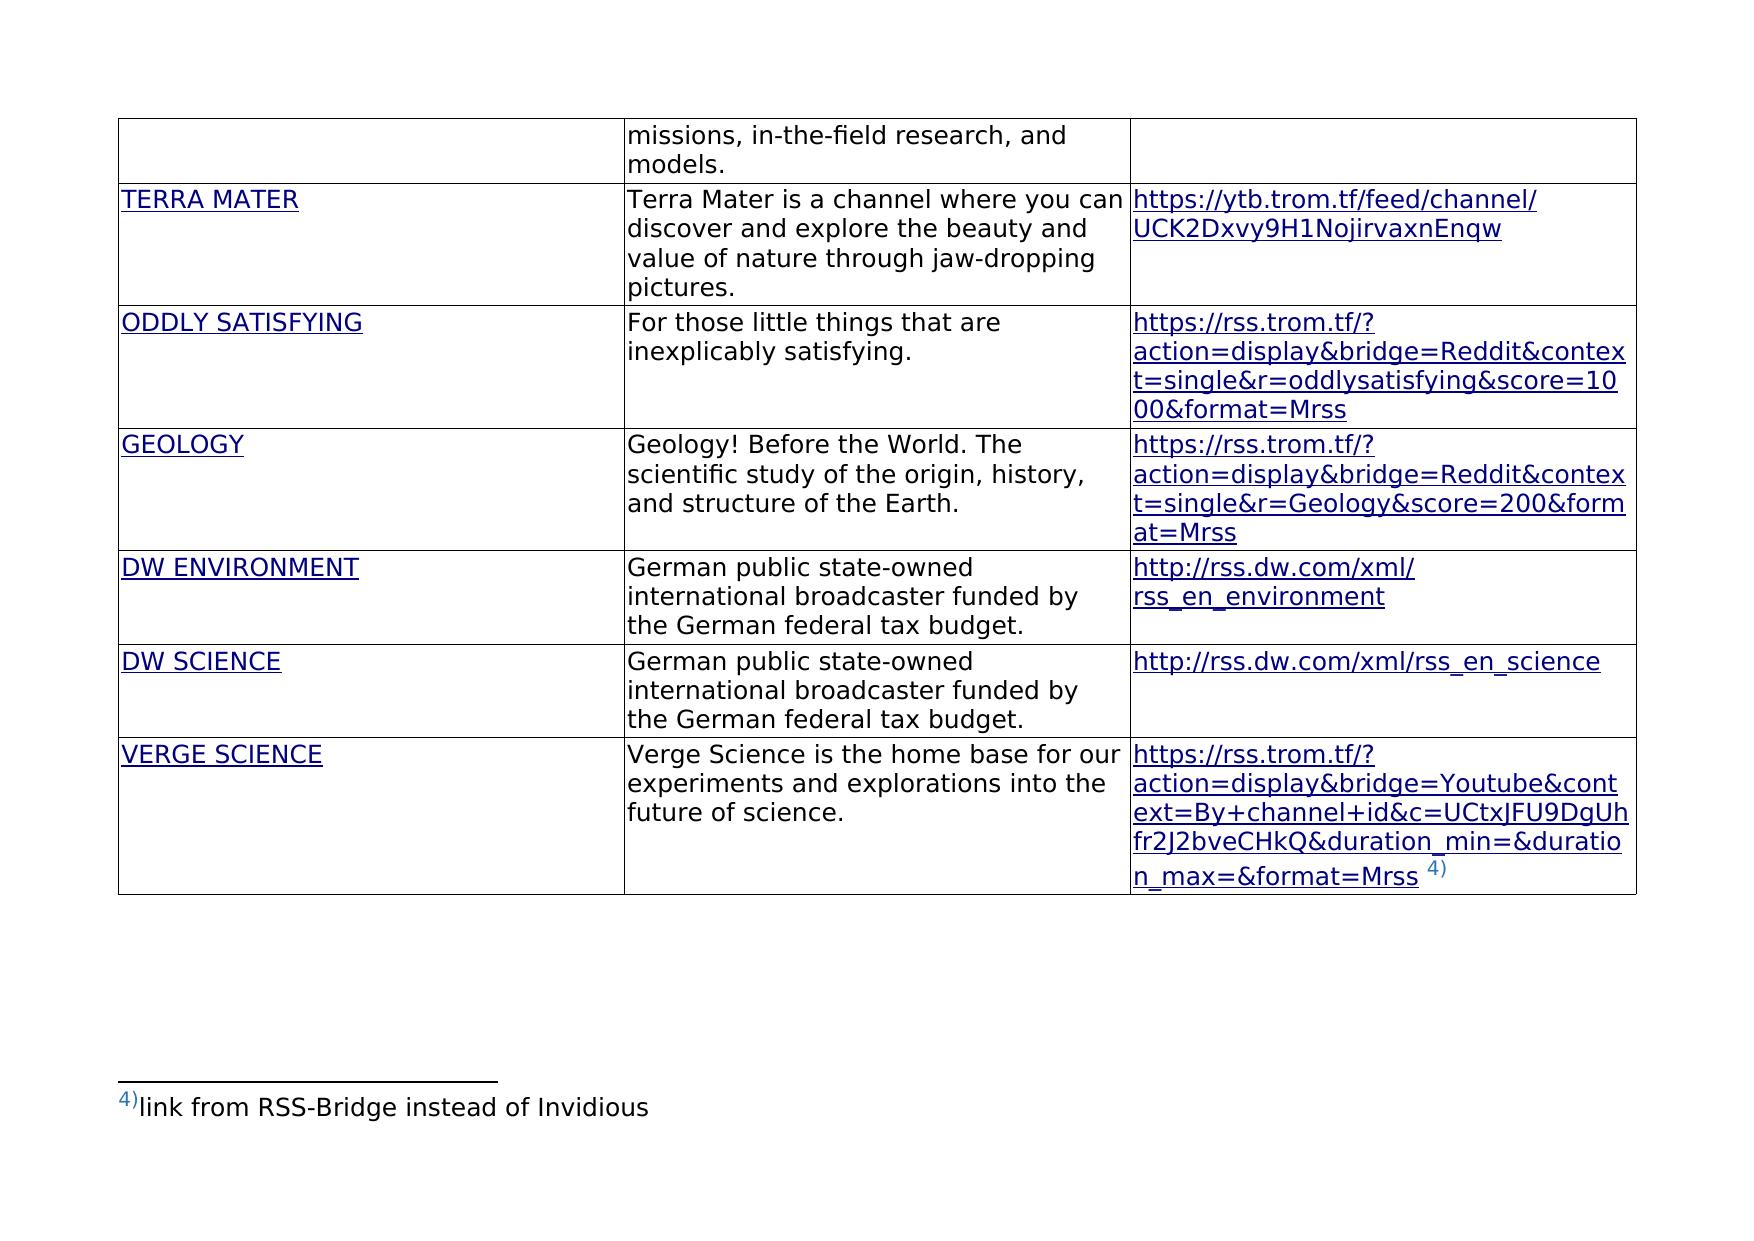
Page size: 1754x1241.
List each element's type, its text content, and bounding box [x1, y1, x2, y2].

table_cell Geology! Before the World. The scientific study of the origin, history, and structure of the Earth. [625, 429, 1130, 550]
table_cell VERGE SCIENCE [119, 738, 624, 894]
table_cell For those little things that are inexplicably satisfying. [625, 306, 1130, 428]
table_cell http://rss.dw.com/xml/rss_en_science [1131, 645, 1636, 737]
table_cell [1131, 119, 1636, 182]
table_cell DW ENVIRONMENT [119, 551, 624, 644]
table_cell https://rss.trom.tf/?action=display&bridge=Reddit&context=single&r=oddlysatisfying&score=1000&format=Mrss [1131, 306, 1636, 428]
table_cell http://rss.dw.com/xml/rss_en_environment [1131, 551, 1636, 644]
table_cell TERRA MATER [119, 184, 624, 305]
table_cell missions, in-the-field research, and models. [625, 119, 1130, 182]
table_cell https://ytb.trom.tf/feed/channel/UCK2Dxvy9H1NojirvaxnEnqw [1131, 184, 1636, 305]
table_cell German public state-owned international broadcaster funded by the German federal tax budget. [625, 551, 1130, 644]
table_cell ODDLY SATISFYING [119, 306, 624, 428]
table_cell GEOLOGY [119, 429, 624, 550]
table_cell Terra Mater is a channel where you can discover and explore the beauty and value of nature through jaw-dropping pictures. [625, 184, 1130, 305]
table_cell Verge Science is the home base for our experiments and explorations into the future of science. [625, 738, 1130, 894]
table_cell https://rss.trom.tf/?action=display&bridge=Reddit&context=single&r=Geology&score=200&format=Mrss [1131, 429, 1636, 550]
table_cell [119, 119, 624, 182]
table_cell https://rss.trom.tf/?action=display&bridge=Youtube&context=By+channel+id&c=UCtxJFU9DgUhfr2J2bveCHkQ&duration_min=&duration_max=&format=Mrss [1131, 738, 1636, 894]
table_cell German public state-owned international broadcaster funded by the German federal tax budget. [625, 645, 1130, 737]
table_cell DW SCIENCE [119, 645, 624, 737]
